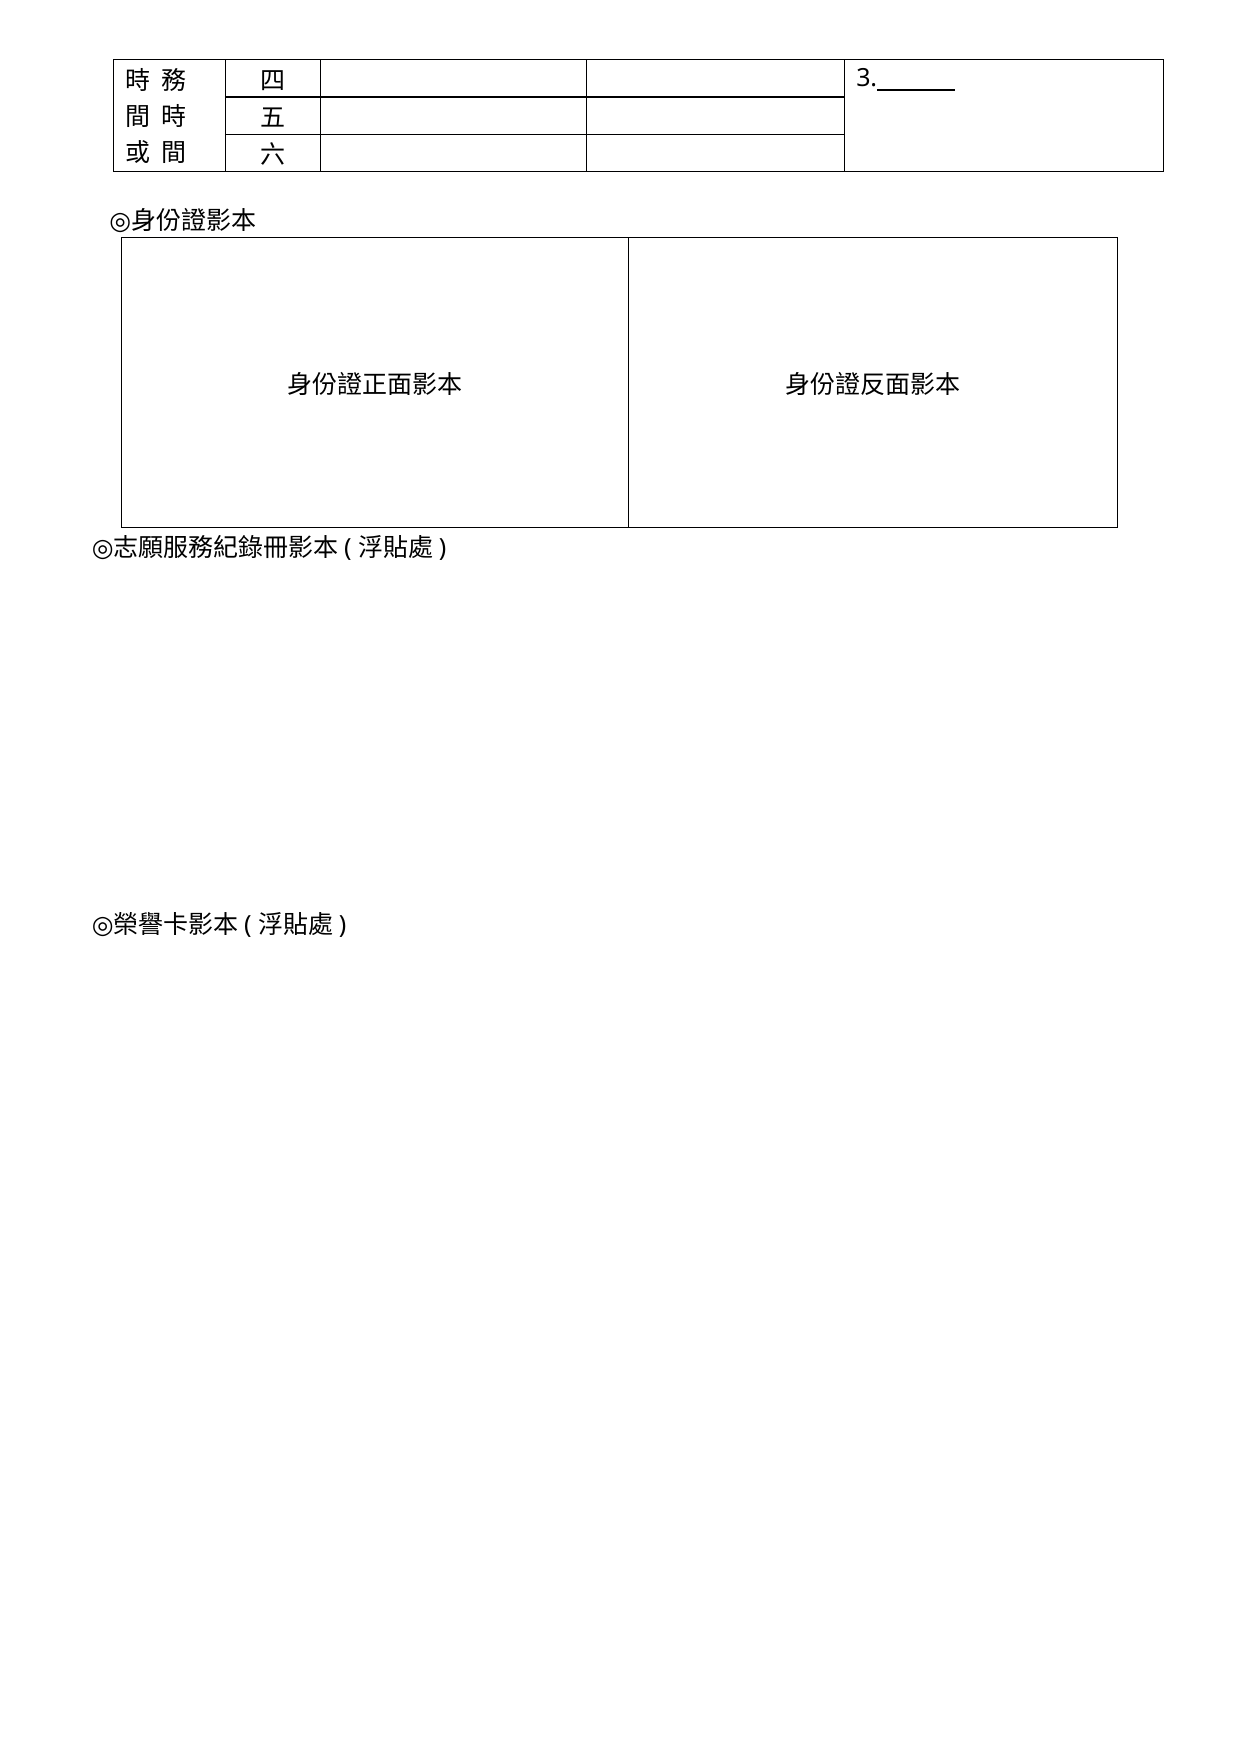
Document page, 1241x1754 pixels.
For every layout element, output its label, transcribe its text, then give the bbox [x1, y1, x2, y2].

text ◎志願服務紀錄冊影本 ( 浮貼處 ) [59, 528, 1181, 564]
table_header 身份證正面影本 [122, 238, 628, 527]
table_cell 四 [226, 60, 320, 96]
table_header 身份證反面影本 [629, 238, 1117, 527]
table_cell [321, 60, 586, 96]
table_cell [321, 135, 586, 171]
table_cell 3. [845, 60, 1163, 171]
table_cell 六 [226, 135, 320, 171]
table_cell [587, 60, 844, 96]
table_cell 五 [226, 98, 320, 134]
text ◎榮譽卡影本 ( 浮貼處 ) [59, 905, 1181, 941]
table_cell [321, 98, 586, 134]
table_cell [587, 98, 844, 134]
text ◎身份證影本 [109, 201, 1181, 237]
table_cell [587, 135, 844, 171]
table_cell 時 務 間 時 或 間 [114, 60, 225, 171]
